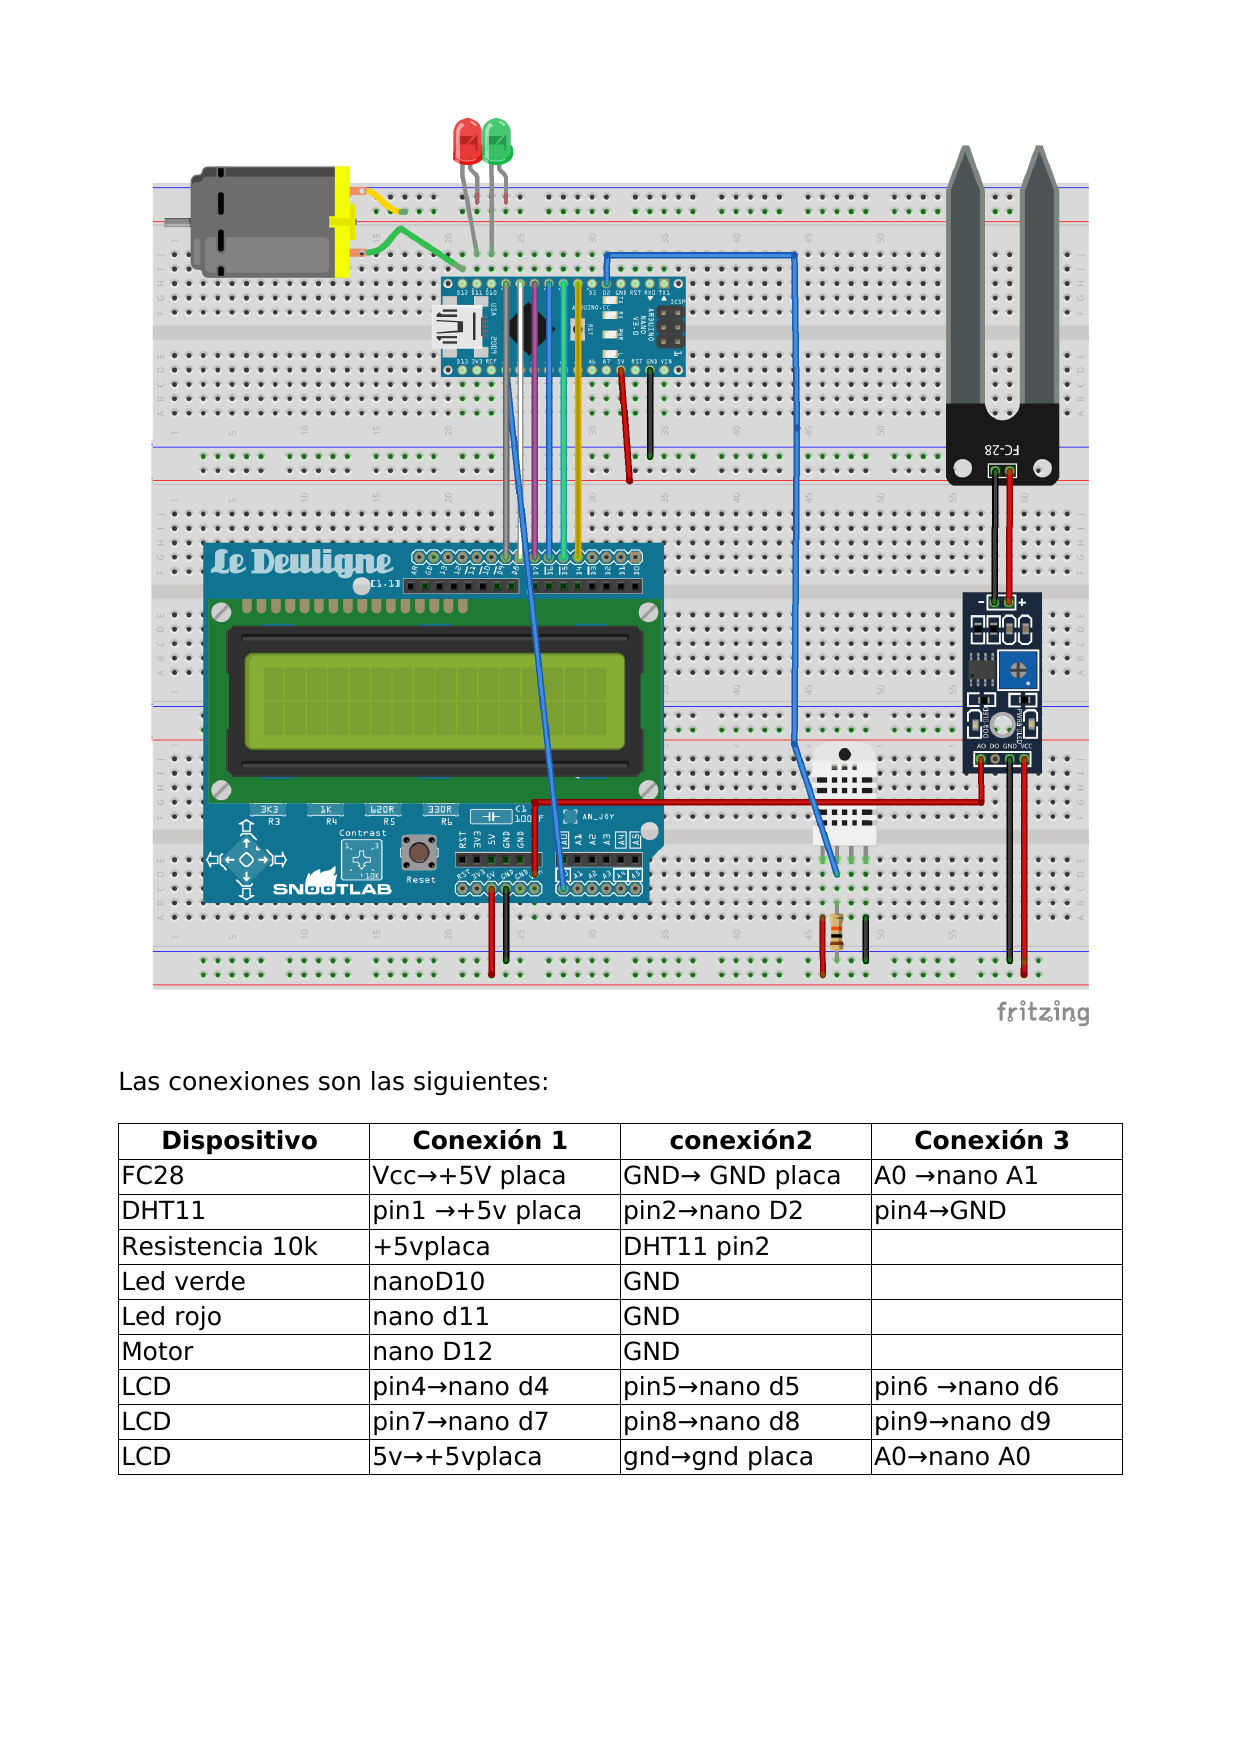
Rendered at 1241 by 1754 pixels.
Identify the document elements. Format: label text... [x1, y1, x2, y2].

table_cell [872, 1300, 1122, 1334]
table_cell LCD [119, 1370, 369, 1404]
table_cell GND [621, 1265, 871, 1299]
table_cell GND [621, 1300, 871, 1334]
table_cell FC28 [119, 1160, 369, 1193]
table_cell [872, 1335, 1122, 1369]
table_cell pin9→nano d9 [872, 1405, 1122, 1439]
table_cell A0 →nano A1 [872, 1160, 1122, 1193]
table_cell gnd→gnd placa [621, 1440, 871, 1474]
table_cell DHT11 pin2 [621, 1230, 871, 1264]
table_cell pin4→nano d4 [370, 1370, 620, 1404]
picture [151, 118, 1089, 1026]
table_header Conexión 3 [872, 1124, 1122, 1158]
table_cell Vcc→+5V placa [370, 1160, 620, 1193]
table_cell GND [621, 1335, 871, 1369]
table_cell [872, 1265, 1122, 1299]
table_header conexión2 [621, 1124, 871, 1158]
table_cell A0→nano A0 [872, 1440, 1122, 1474]
table_header Dispositivo [119, 1124, 369, 1158]
table_cell pin5→nano d5 [621, 1370, 871, 1404]
text Las conexiones son las siguientes: [118, 1067, 1122, 1096]
table_cell Led verde [119, 1265, 369, 1299]
table_cell DHT11 [119, 1195, 369, 1229]
table_cell pin7→nano d7 [370, 1405, 620, 1439]
table_cell pin4→GND [872, 1195, 1122, 1229]
table_cell +5vplaca [370, 1230, 620, 1264]
table_cell LCD [119, 1440, 369, 1474]
table_cell Resistencia 10k [119, 1230, 369, 1264]
table_cell GND→ GND placa [621, 1160, 871, 1193]
table_cell pin8→nano d8 [621, 1405, 871, 1439]
table_cell pin2→nano D2 [621, 1195, 871, 1229]
table_cell Motor [119, 1335, 369, 1369]
table_cell pin6 →nano d6 [872, 1370, 1122, 1404]
table_cell 5v→+5vplaca [370, 1440, 620, 1474]
table_cell LCD [119, 1405, 369, 1439]
table_cell [872, 1230, 1122, 1264]
table_cell nanoD10 [370, 1265, 620, 1299]
table_cell nano d11 [370, 1300, 620, 1334]
table_cell pin1 →+5v placa [370, 1195, 620, 1229]
table_cell nano D12 [370, 1335, 620, 1369]
table_cell Led rojo [119, 1300, 369, 1334]
table_header Conexión 1 [370, 1124, 620, 1158]
